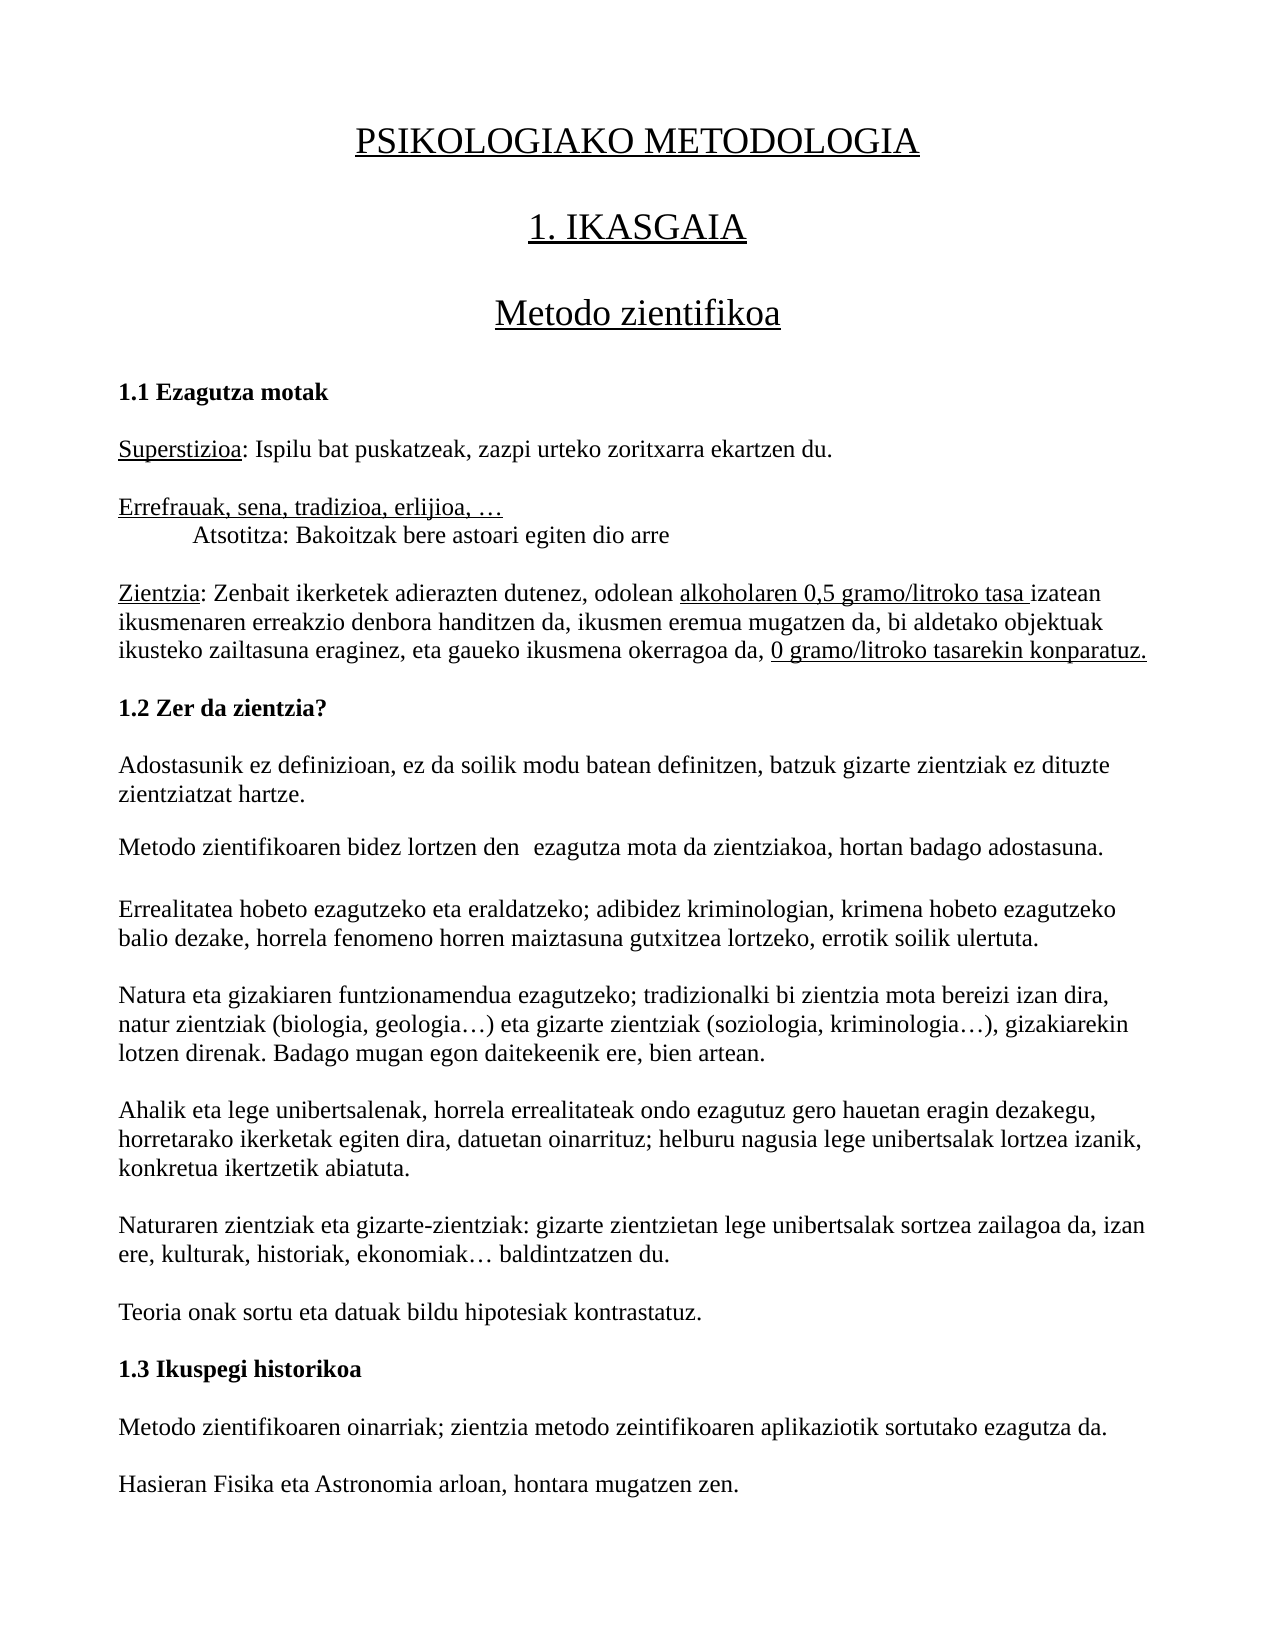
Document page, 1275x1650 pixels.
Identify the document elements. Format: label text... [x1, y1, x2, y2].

text Zientzia: Zenbait ikerketek adierazten dutenez, odolean alkoholaren 0,5 gramo/litroko tasa izatean ikusmenaren erreakzio denbora handitzen da, ikusmen eremua mugatzen da, bi aldetako objektuak ikusteko zailtasuna eraginez, eta gaueko ikusmena okerragoa da, 0 gramo/litroko tasarekin konparatuz. [118, 578, 1157, 664]
text Errefrauak, sena, tradizioa, erlijioa, … [118, 492, 1157, 521]
text 1.1 Ezagutza motak [118, 377, 1157, 406]
text Naturaren zientziak eta gizarte-zientziak: gizarte zientzietan lege unibertsalak sortzea zailagoa da, izan ere, kulturak, historiak, ekonomiak… baldintzatzen du. [118, 1211, 1157, 1268]
text Superstizioa: Ispilu bat puskatzeak, zazpi urteko zoritxarra ekartzen du. [118, 434, 1157, 463]
text 1. IKASGAIA [118, 204, 1157, 247]
text Teoria onak sortu eta datuak bildu hipotesiak kontrastatuz. [118, 1297, 1157, 1326]
text Errealitatea hobeto ezagutzeko eta eraldatzeko; adibidez kriminologian, krimena hobeto ezagutzeko balio dezake, horrela fenomeno horren maiztasuna gutxitzea lortzeko, errotik soilik ulertuta. [118, 894, 1157, 952]
text 1.2 Zer da zientzia? [118, 693, 1157, 722]
text Metodo zientifikoaren oinarriak; zientzia metodo zeintifikoaren aplikaziotik sortutako ezagutza da. [118, 1412, 1157, 1441]
text Adostasunik ez definizioan, ez da soilik modu batean definitzen, batzuk gizarte zientziak ez dituzte zientziatzat hartze. [118, 751, 1157, 808]
text Ahalik eta lege unibertsalenak, horrela errealitateak ondo ezagutuz gero hauetan eragin dezakegu, horretarako ikerketak egiten dira, datuetan oinarrituz; helburu nagusia lege unibertsalak lortzea izanik, konkretua ikertzetik abiatuta. [118, 1096, 1157, 1182]
text Metodo zientifikoa [118, 291, 1157, 334]
text 1.3 Ikuspegi historikoa [118, 1354, 1157, 1383]
text Hasieran Fisika eta Astronomia arloan, hontara mugatzen zen. [118, 1469, 1157, 1498]
text Atsotitza: Bakoitzak bere astoari egiten dio arre [118, 521, 1157, 549]
text PSIKOLOGIAKO METODOLOGIA [118, 118, 1157, 161]
text Metodo zientifikoaren bidez lortzen den ezagutza mota da zientziakoa, hortan badago adostasuna. [118, 808, 1157, 866]
text Natura eta gizakiaren funtzionamendua ezagutzeko; tradizionalki bi zientzia mota bereizi izan dira, natur zientziak (biologia, geologia…) eta gizarte zientziak (soziologia, kriminologia…), gizakiarekin lotzen direnak. Badago mugan egon daitekeenik ere, bien artean. [118, 981, 1157, 1067]
